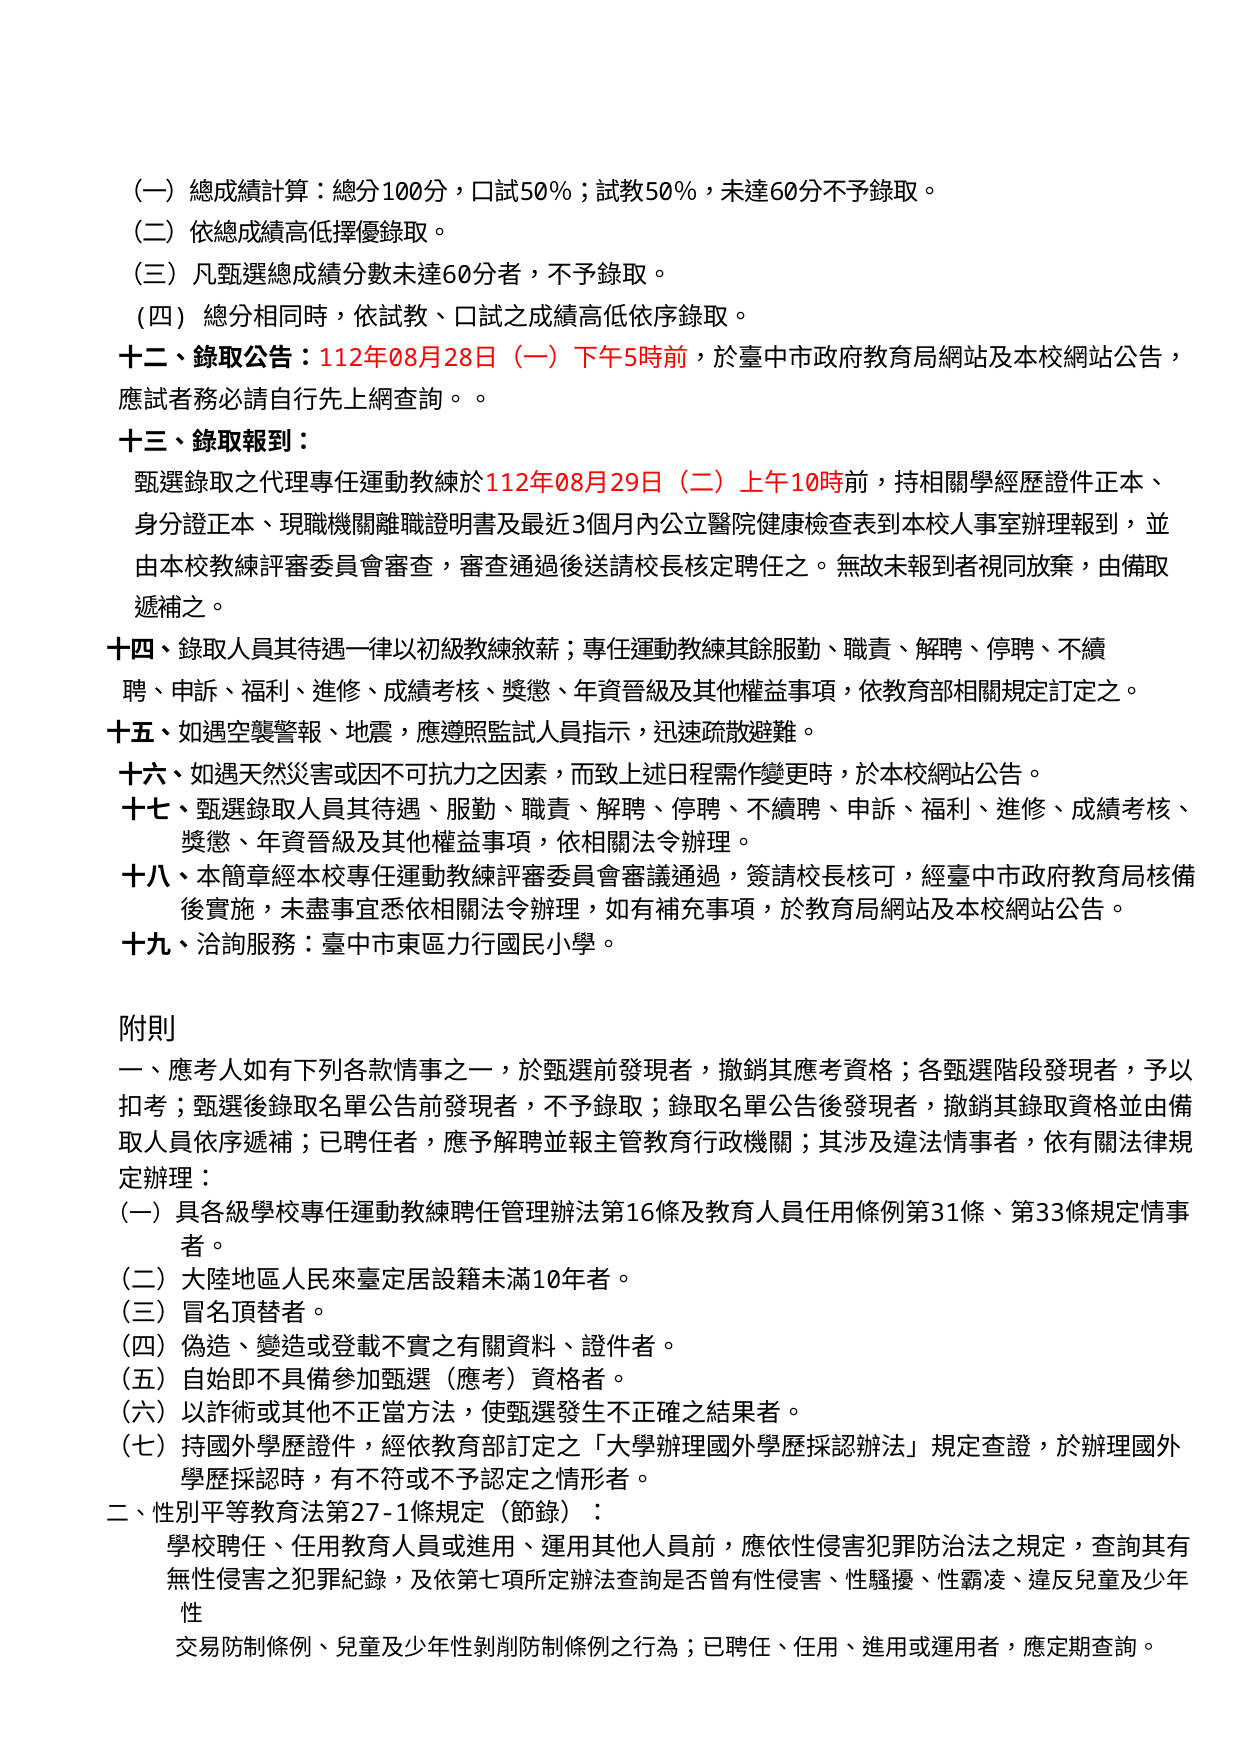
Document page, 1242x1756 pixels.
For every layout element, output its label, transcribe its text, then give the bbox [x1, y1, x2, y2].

text （三）凡甄選總成績分數未達60分者，不予錄取。 [118, 250, 1194, 292]
text 二、性別平等教育法第27-1條規定（節錄）： [106, 1495, 1204, 1528]
text （五）自始即不具備參加甄選（應考）資格者。 [106, 1362, 1204, 1395]
text (四) 總分相同時，依試教、口試之成績高低依序錄取。 [118, 292, 1194, 333]
text （二）依總成績高低擇優錄取。 [118, 208, 1204, 250]
text 一、應考人如有下列各款情事之一，於甄選前發現者，撤銷其應考資格；各甄選階段發現者，予以扣考；甄選後錄取名單公告前發現者，不予錄取；錄取名單公告後發現者，撤銷其錄取資格並由備取人員依序遞補；已聘任者，應予解聘並報主管教育行政機關；其涉及違法情事者，依有關法律規定辦理： [118, 1050, 1204, 1195]
text （七）持國外學歷證件，經依教育部訂定之「大學辦理國外學歷採認辦法」規定查證，於辦理國外學歷採認時，有不符或不予認定之情形者。 [106, 1428, 1204, 1495]
text （二）大陸地區人民來臺定居設籍未滿10年者。 [106, 1262, 1204, 1295]
text 附則 [118, 1005, 1204, 1048]
text 甄選錄取之代理專任運動教練於112年08月29日（二）上午10時前，持相關學經歷證件正本、身分證正本、現職機關離職證明書及最近3個月內公立醫院健康檢查表到本校人事室辦理報到，並由本校教練評審委員會審查，審查通過後送請校長核定聘任之。無故未報到者視同放棄，由備取遞補之。 [134, 458, 1170, 625]
text 十六、如遇天然災害或因不可抗力之因素，而致上述日程需作變更時，於本校網站公告。 [118, 750, 1204, 792]
subtitle 十三、錄取報到： [118, 417, 1204, 458]
text （六）以詐術或其他不正當方法，使甄選發生不正確之結果者。 [106, 1395, 1204, 1428]
text （四）偽造、變造或登載不實之有關資料、證件者。 [106, 1328, 1204, 1362]
text （一）總成績計算：總分100分，口試50％；試教50％，未達60分不予錄取。 [118, 167, 1204, 208]
text 十二、錄取公告：112年08月28日（一）下午5時前，於臺中市政府教育局網站及本校網站公告，應試者務必請自行先上網查詢。。 [118, 333, 1204, 417]
text （三）冒名頂替者。 [106, 1295, 1204, 1328]
text 交易防制條例、兒童及少年性剝削防制條例之行為；已聘任、任用、進用或運用者，應定期查詢。 [106, 1628, 1204, 1662]
text 無性侵害之犯罪紀錄，及依第七項所定辦法查詢是否曾有性侵害、性騷擾、性霸凌、違反兒童及少年性 [106, 1562, 1204, 1628]
text 聘、申訴、福利、進修、成績考核、獎懲、年資晉級及其他權益事項，依教育部相關規定訂定之。十五、如遇空襲警報、地震，應遵照監試人員指示，迅速疏散避難。 [106, 667, 1165, 750]
text 十七、甄選錄取人員其待遇、服勤、職責、解聘、停聘、不續聘、申訴、福利、進修、成績考核、獎懲、年資晉級及其他權益事項，依相關法令辦理。 [106, 792, 1204, 858]
text 十四、錄取人員其待遇一律以初級教練敘薪；專任運動教練其餘服勤、職責、解聘、停聘、不續 [106, 625, 1170, 667]
text 十八、本簡章經本校專任運動教練評審委員會審議通過，簽請校長核可，經臺中市政府教育局核備後實施，未盡事宜悉依相關法令辦理，如有補充事項，於教育局網站及本校網站公告。 [106, 858, 1204, 925]
text （一）具各級學校專任運動教練聘任管理辦法第16條及教育人員任用條例第31條、第33條規定情事者。 [106, 1195, 1204, 1262]
text 學校聘任、任用教育人員或進用、運用其他人員前，應依性侵害犯罪防治法之規定，查詢其有 [106, 1528, 1204, 1562]
text 十九、洽詢服務：臺中市東區力行國民小學。 [106, 925, 1204, 961]
